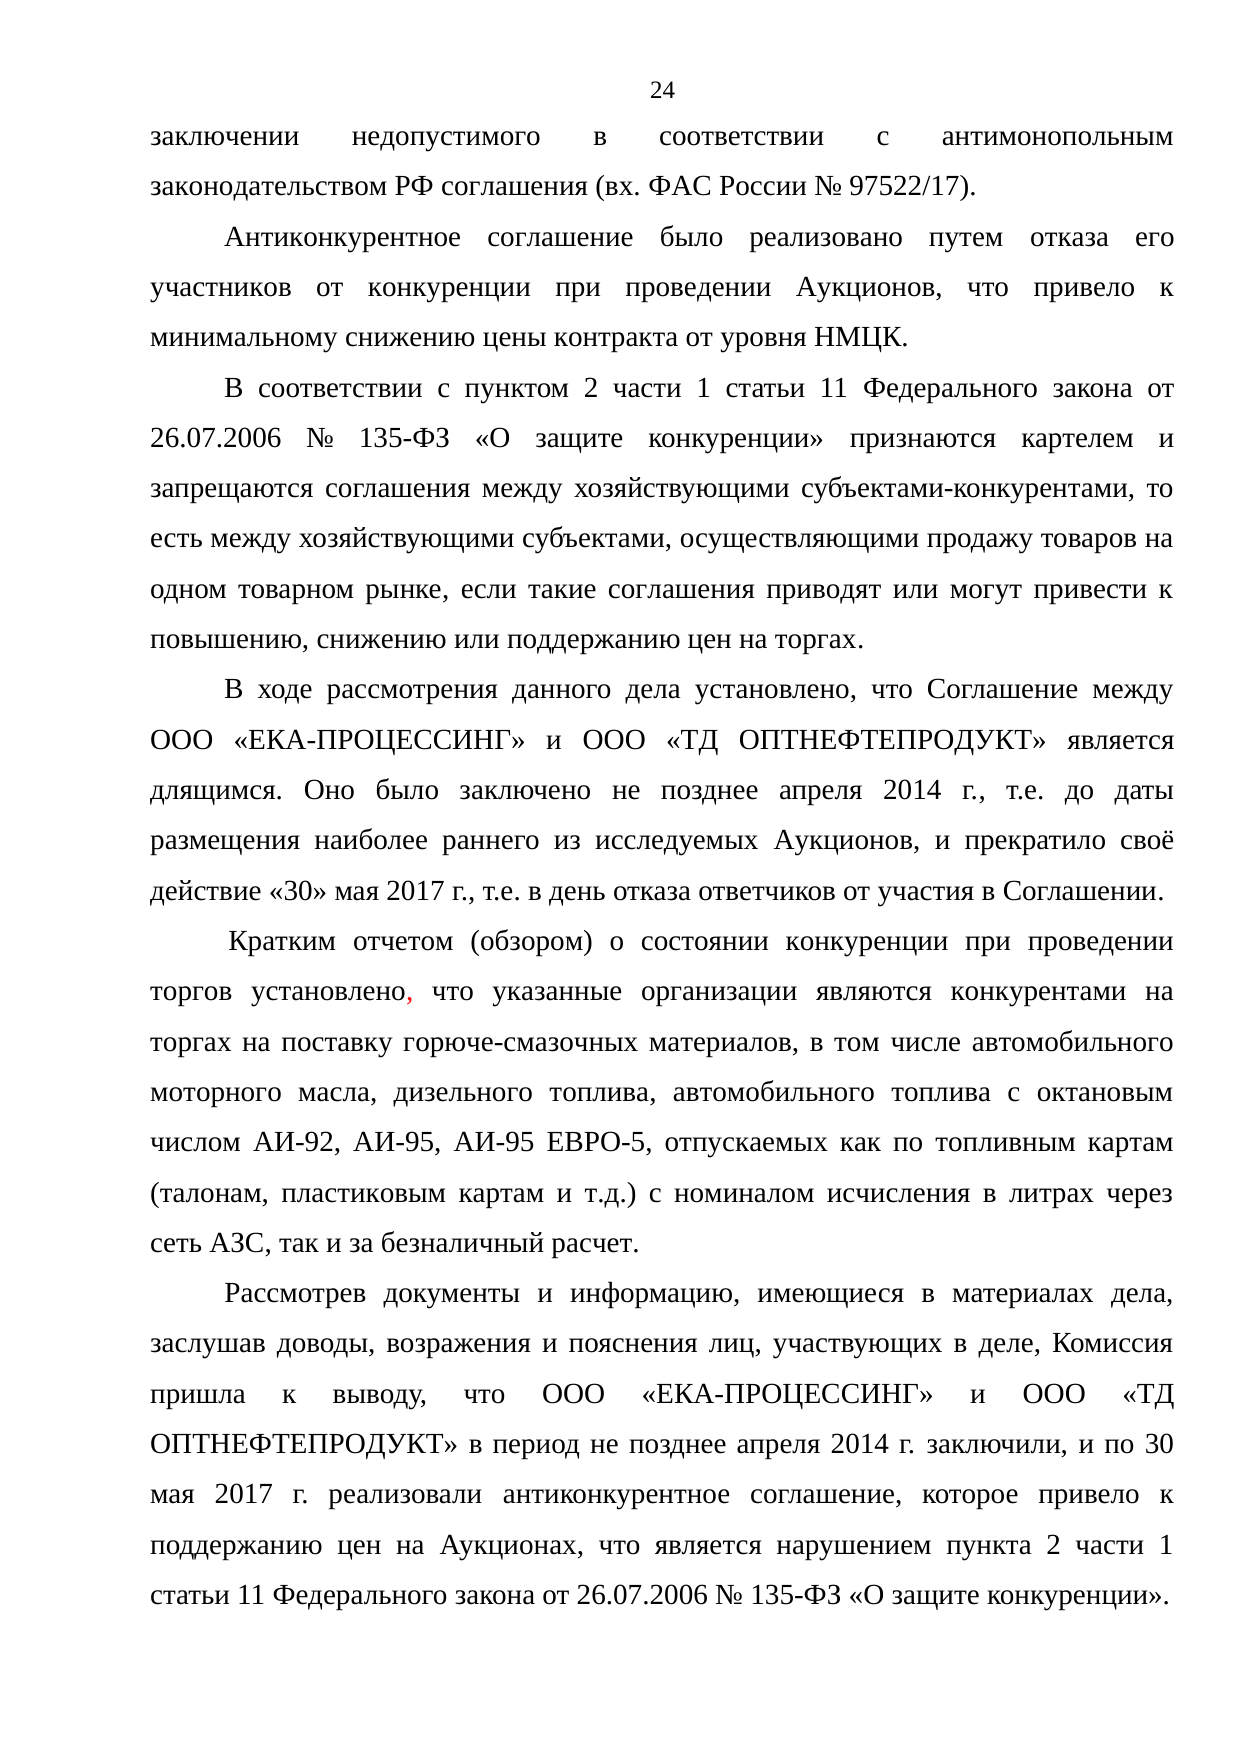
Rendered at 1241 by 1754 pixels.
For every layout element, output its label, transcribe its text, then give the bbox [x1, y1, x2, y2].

text Антиконкурентное соглашение было реализовано путем отказа его участников от конкуренции при проведении Аукционов, что привело к минимальному снижению цены контракта от уровня НМЦК. [150, 219, 1174, 353]
text В соответствии с пунктом 2 части 1 статьи 11 Федерального закона от 26.07.2006 № 135-ФЗ «О защите конкуренции» признаются картелем и запрещаются соглашения между хозяйствующими субъектами-конкурентами, то есть между хозяйствующими субъектами, осуществляющими продажу товаров на одном товарном рынке, если такие соглашения приводят или могут привести к повышению, снижению или поддержанию цен на торгах. [150, 370, 1174, 655]
text заключении недопустимого в соответствии с антимонопольным законодательством РФ соглашения (вх. ФАС России № 97522/17). [150, 118, 1174, 202]
text Кратким отчетом (обзором) о состоянии конкуренции при проведении торгов установлено, что указанные организации являются конкурентами на торгах на поставку горюче-смазочных материалов, в том числе автомобильного моторного масла, дизельного топлива, автомобильного топлива с октановым числом АИ-92, АИ-95, АИ-95 ЕВРО-5, отпускаемых как по топливным картам (талонам, пластиковым картам и т.д.) с номиналом исчисления в литрах через сеть АЗС, так и за безналичный расчет. [150, 923, 1174, 1258]
text В ходе рассмотрения данного дела установлено, что Соглашение между ООО «ЕКА-ПРОЦЕССИНГ» и ООО «ТД ОПТНЕФТЕПРОДУКТ» является длящимся. Оно было заключено не позднее апреля 2014 г., т.е. до даты размещения наиболее раннего из исследуемых Аукционов, и прекратило своё действие «30» мая 2017 г., т.е. в день отказа ответчиков от участия в Соглашении. [150, 672, 1174, 906]
text Рассмотрев документы и информацию, имеющиеся в материалах дела, заслушав доводы, возражения и пояснения лиц, участвующих в деле, Комиссия пришла к выводу, что ООО «ЕКА-ПРОЦЕССИНГ» и ООО «ТД ОПТНЕФТЕПРОДУКТ» в период не позднее апреля 2014 г. заключили, и по 30 мая 2017 г. реализовали антиконкурентное соглашение, которое привело к поддержанию цен на Аукционах, что является нарушением пункта 2 части 1 статьи 11 Федерального закона от 26.07.2006 № 135-ФЗ «О защите конкуренции». [150, 1275, 1174, 1611]
